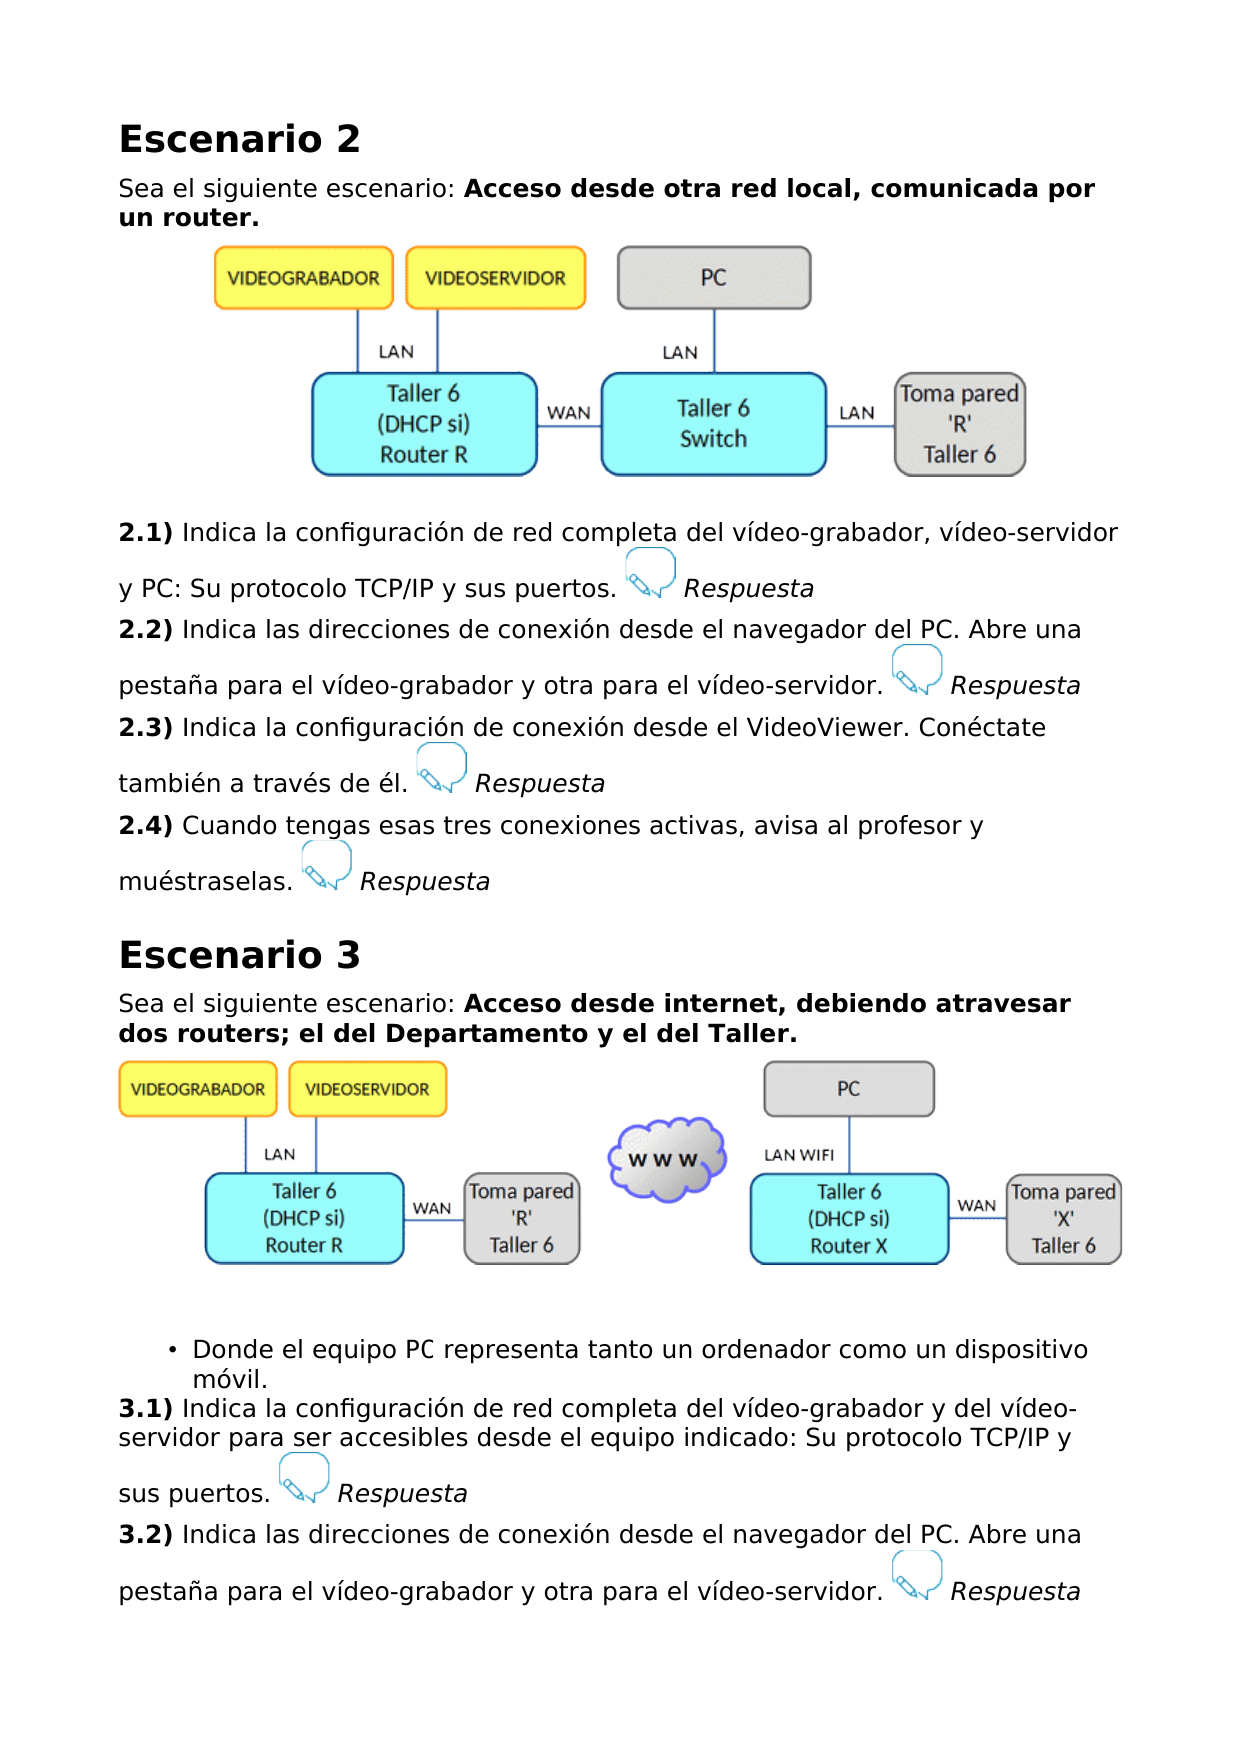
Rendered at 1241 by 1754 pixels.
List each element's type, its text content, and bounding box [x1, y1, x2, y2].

picture [892, 1550, 943, 1600]
picture [213, 245, 1027, 477]
text Sea el siguiente escenario: Acceso desde internet, debiendo atravesar dos routers; el del Departamento y el del Taller. [118, 989, 1122, 1048]
text 2.1) Indica la configuración de red completa del vídeo-grabador, vídeo-servidor y PC: Su protocolo TCP/IP y sus puertos. Respuesta [118, 518, 1122, 603]
subtitle Escenario 3 [118, 933, 1122, 977]
text 2.3) Indica la configuración de conexión desde el VideoViewer. Conéctate también a través de él. Respuesta [118, 713, 1122, 798]
picture [279, 1452, 330, 1503]
picture [625, 547, 676, 598]
text 3.2) Indica las direcciones de conexión desde el navegador del PC. Abre una pestaña para el vídeo-grabador y otra para el vídeo-servidor. Respuesta [118, 1521, 1122, 1606]
picture [892, 644, 943, 695]
text 3.1) Indica la configuración de red completa del vídeo-grabador y del vídeo-servidor para ser accesibles desde el equipo indicado: Su protocolo TCP/IP y sus puertos. Respuesta [118, 1394, 1122, 1508]
list Donde el equipo PC representa tanto un ordenador como un dispositivo móvil. [177, 1336, 1122, 1394]
subtitle Escenario 2 [118, 118, 1122, 162]
text 2.2) Indica las direcciones de conexión desde el navegador del PC. Abre una pestaña para el vídeo-grabador y otra para el vídeo-servidor. Respuesta [118, 616, 1122, 701]
text Sea el siguiente escenario: Acceso desde otra red local, comunicada por un router. [118, 174, 1122, 233]
picture [118, 1060, 1123, 1265]
text 2.4) Cuando tengas esas tres conexiones activas, avisa al profesor y muéstraselas. Respuesta [118, 811, 1122, 896]
picture [416, 742, 467, 793]
picture [301, 840, 352, 890]
